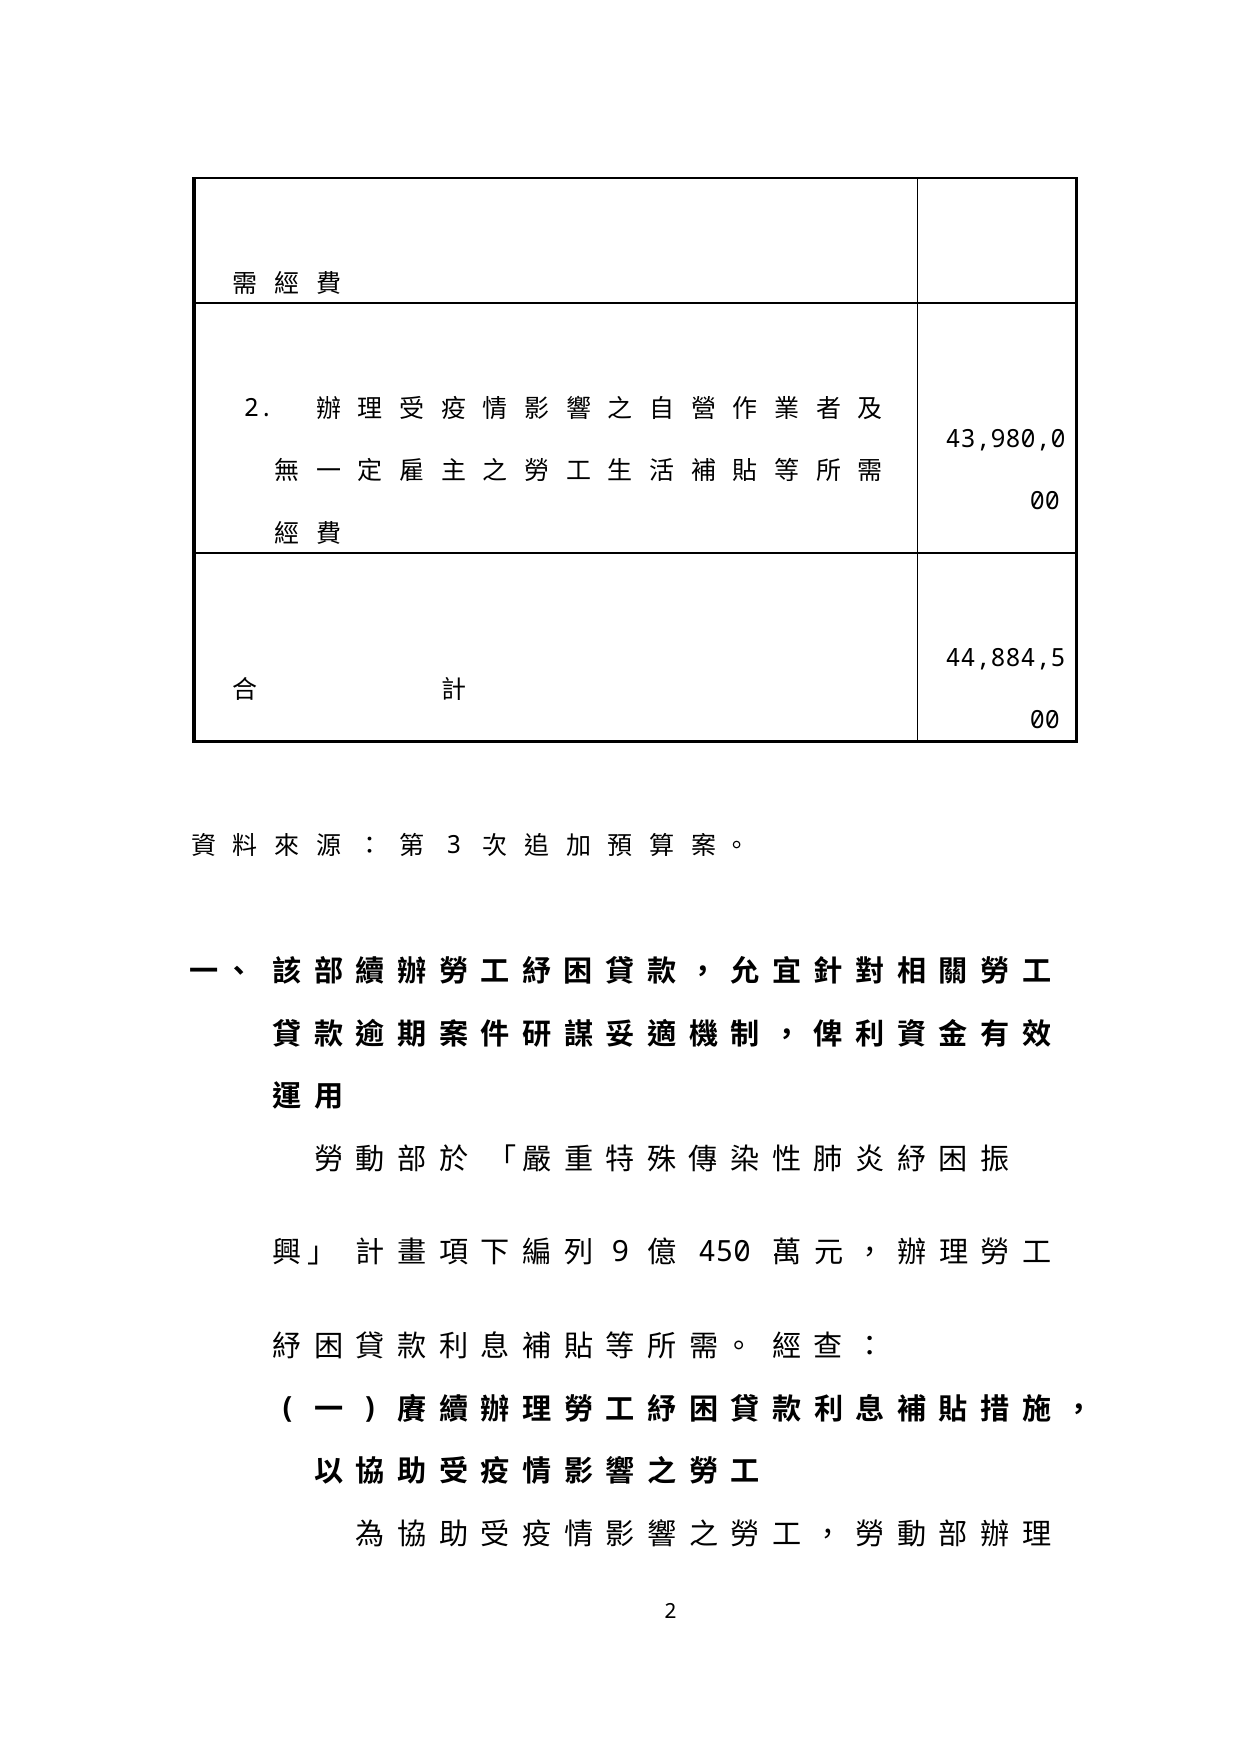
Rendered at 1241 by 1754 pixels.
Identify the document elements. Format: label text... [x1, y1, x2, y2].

table_cell 合 計 [196, 554, 917, 740]
text (一)賡續辦理勞工紓困貸款利息補貼措施，以協助受疫情影響之勞工 [242, 1365, 1058, 1490]
text 勞動部於「嚴重特殊傳染性肺炎紓困振興」計畫項下編列9億450萬元，辦理勞工紓困貸款利息補貼等所需。經查： [242, 1115, 1058, 1365]
text 資料來源：第3次追加預算案。 [183, 802, 1058, 865]
table_cell [918, 179, 1075, 302]
table_cell 44,884,500 [918, 554, 1075, 740]
text 為協助受疫情影響之勞工，勞動部辦理 [271, 1490, 1058, 1552]
table_cell 43,980,000 [918, 304, 1075, 552]
text 一、該部續辦勞工紓困貸款，允宜針對相關勞工貸款逾期案件研謀妥適機制，俾利資金有效運用 [183, 927, 1058, 1115]
table_cell 需經費 [196, 179, 917, 302]
table_cell 2. 辦理受疫情影響之自營作業者及無一定雇主之勞工生活補貼等所需經費 [196, 304, 917, 552]
